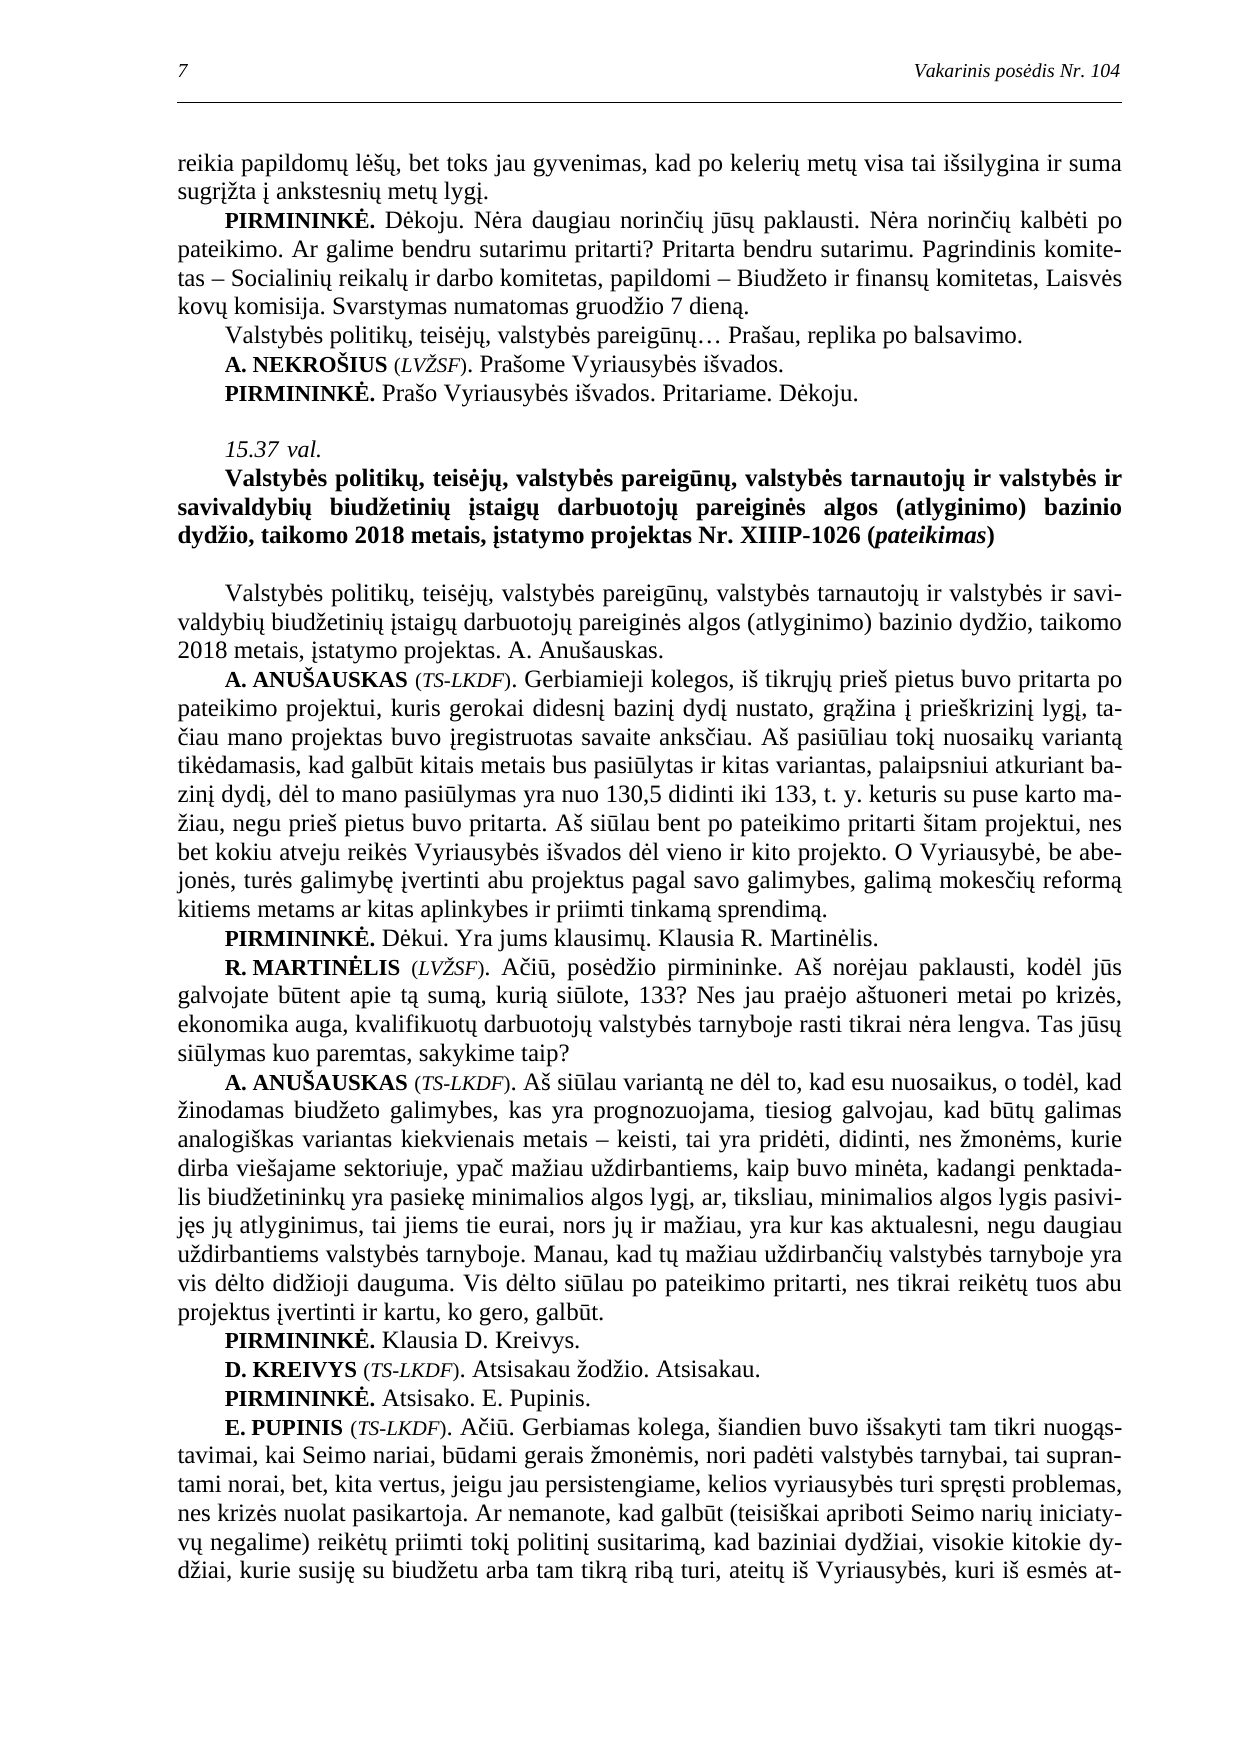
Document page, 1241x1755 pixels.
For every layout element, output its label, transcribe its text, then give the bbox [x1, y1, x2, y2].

text A. NEKROŠIUS (LVŽSF). Pra­šo­me Vy­riau­sy­bės iš­va­dos. [177, 349, 1122, 378]
text PIRMININKĖ. Dė­kui. Yra jums klau­si­mų. Klau­sia R. Mar­ti­nė­lis. [177, 923, 1122, 952]
text R. MARTINĖLIS (LVŽSF). Ačiū, po­sė­džio pir­mi­nin­ke. Aš no­rė­jau pa­klaus­ti, ko­dėl jūs gal­vo­ja­te bū­tent apie tą su­mą, ku­rią siū­lo­te, 133? Nes jau pra­ėjo aš­tuo­ne­ri me­tai po kri­zės, eko­no­mi­ka au­ga, kva­li­fi­kuo­tų dar­buo­to­jų vals­ty­bės tar­ny­bo­je ras­ti tik­rai nė­ra leng­va. Tas jū­sų siū­ly­mas kuo pa­rem­tas, sa­ky­ki­me taip? [177, 952, 1122, 1067]
text Vals­ty­bės po­li­ti­kų, tei­sė­jų, vals­ty­bės pa­rei­gū­nų, vals­ty­bės tar­nau­to­jų ir vals­ty­bės ir sa­vi­val­dy­bių biu­dže­ti­nių įstai­gų dar­buo­to­jų pa­rei­gi­nės al­gos (at­ly­gi­ni­mo) ba­zi­nio dy­džio, tai­ko­mo 2018 me­tais, įsta­ty­mo pro­jek­tas. A. Anu­šaus­kas. [177, 578, 1122, 664]
text PIRMININKĖ. Klau­sia D. Krei­vys. [177, 1325, 1122, 1354]
text PIRMININKĖ. At­si­sa­ko. E. Pu­pi­nis. [177, 1383, 1122, 1412]
text PIRMININKĖ. Dė­ko­ju. Nė­ra dau­giau no­rin­čių jū­sų pa­klaus­ti. Nė­ra no­rin­čių kal­bė­ti po pa­tei­ki­mo. Ar ga­li­me ben­dru su­ta­ri­mu pri­tar­ti? Pri­tar­ta ben­dru su­ta­ri­mu. Pa­grin­di­nis ko­mi­te­tas – So­cia­li­nių rei­ka­lų ir dar­bo ko­mi­te­tas, pa­pil­do­mi – Biu­dže­to ir fi­nan­sų ko­mi­te­tas, Lais­vės ko­vų ko­mi­si­ja. Svars­ty­mas nu­ma­to­mas gruo­džio 7 die­ną. [177, 205, 1122, 320]
text D. KREIVYS (TS-LKDF). At­si­sa­kau žo­džio. At­si­sa­kau. [177, 1354, 1122, 1383]
text PIRMININKĖ. Pra­šo Vy­riau­sy­bės iš­va­dos. Pri­ta­ria­me. Dė­ko­ju. [177, 378, 1122, 406]
text A. ANUŠAUSKAS (TS-LKDF). Ger­bia­mie­ji ko­le­gos, iš tik­rų­jų prieš pie­tus bu­vo pri­tar­ta po pa­tei­ki­mo pro­jek­tui, ku­ris ge­ro­kai di­des­nį ba­zi­nį dy­dį nu­sta­to, grą­ži­na į prieš­kri­zi­nį ly­gį, ta­čiau ma­no pro­jek­tas bu­vo įre­gist­ruo­tas sa­vai­te anks­čiau. Aš pa­siū­liau to­kį nuo­sai­kų va­rian­tą ti­kė­da­ma­sis, kad gal­būt ki­tais me­tais bus pa­siū­ly­tas ir ki­tas va­rian­tas, pa­laips­niui at­ku­riant ba­zi­nį dy­dį, dėl to ma­no pa­siū­ly­mas yra nuo 130,5 di­din­ti iki 133, t. y. ke­tu­ris su pu­se kar­to ma­žiau, ne­gu prieš pie­tus bu­vo pri­tar­ta. Aš siū­lau bent po pa­tei­ki­mo pri­tar­ti ši­tam pro­jek­tui, nes bet ko­kiu at­ve­ju rei­kės Vy­riau­sy­bės iš­va­dos dėl vie­no ir ki­to pro­jek­to. O Vy­riau­sy­bė, be abe­jo­nės, tu­rės ga­li­my­bę įver­tin­ti abu pro­jek­tus pa­gal sa­vo ga­li­my­bes, ga­li­mą mo­kes­čių re­for­mą ki­tiems me­tams ar ki­tas ap­lin­ky­bes ir pri­im­ti tin­ka­mą spren­di­mą. [177, 664, 1122, 923]
text A. ANUŠAUSKAS (TS-LKDF). Aš siū­lau va­rian­tą ne dėl to, kad esu nuo­sai­kus, o to­dėl, kad ži­no­da­mas biu­dže­to ga­li­my­bes, kas yra prog­no­zuo­ja­ma, tie­siog gal­vo­jau, kad bū­tų ga­li­mas ana­lo­giš­kas va­rian­tas kiek­vie­nais me­tais – keis­ti, tai yra pri­dė­ti, di­din­ti, nes žmo­nėms, ku­rie dir­ba vie­ša­ja­me sek­to­riu­je, ypač ma­žiau už­dir­ban­tiems, kaip bu­vo mi­nė­ta, ka­dan­gi penk­ta­da­lis biu­dže­ti­nin­kų yra pa­sie­kę mi­ni­ma­lios al­gos ly­gį, ar, tiks­liau, mi­ni­ma­lios al­gos ly­gis pa­si­vi­jęs jų at­ly­gi­ni­mus, tai jiems tie eu­rai, nors jų ir ma­žiau, yra kur kas ak­tu­a­les­ni, ne­gu dau­giau už­dir­ban­tiems vals­ty­bės tar­ny­bo­je. Ma­nau, kad tų ma­žiau už­dir­ban­čių vals­ty­bės tar­ny­bo­je yra vis dėl­to di­džio­ji dau­gu­ma. Vis dėl­to siū­lau po pa­tei­ki­mo pri­tar­ti, nes tik­rai rei­kė­tų tuos abu pro­jek­tus įver­tin­ti ir kar­tu, ko ge­ro, gal­būt. [177, 1067, 1122, 1325]
text E. PUPINIS (TS-LKDF). Ačiū. Ger­bia­mas ko­le­ga, šian­dien bu­vo iš­sa­ky­ti tam tik­ri nuo­gąs­ta­vi­mai, kai Sei­mo na­riai, bū­da­mi ge­rais žmo­nė­mis, no­ri pa­dė­ti vals­ty­bės tar­ny­bai, tai su­pran­ta­mi no­rai, bet, ki­ta ver­tus, jei­gu jau per­si­sten­gia­me, ke­lios vy­riau­sy­bės tu­ri spręs­ti pro­ble­mas, nes kri­zės nuo­lat pa­si­kar­to­ja. Ar ne­ma­no­te, kad gal­būt (tei­siš­kai ap­ri­bo­ti Sei­mo na­rių ini­cia­ty­vų ne­ga­li­me) rei­kė­tų pri­im­ti to­kį po­li­ti­nį su­si­ta­ri­mą, kad ba­zi­niai dy­džiai, vi­so­kie ki­to­kie dy­džiai, ku­rie su­si­ję su biu­dže­tu ar­ba tam tik­rą ri­bą tu­ri, at­ei­tų iš Vy­riau­sy­bės, ku­ri iš es­mės at­ [177, 1412, 1122, 1584]
text Vals­ty­bės po­li­ti­kų, tei­sė­jų, vals­ty­bės pa­rei­gū­nų… Pra­šau, re­pli­ka po bal­sa­vi­mo. [177, 320, 1122, 349]
text Vals­ty­bės po­li­ti­kų, tei­sė­jų, vals­ty­bės pa­rei­gū­nų, vals­ty­bės tar­nau­to­jų ir vals­ty­bės ir sa­vi­val­dy­bių biu­dže­ti­nių įstai­gų dar­buo­to­jų pa­rei­gi­nės al­gos (at­ly­gi­ni­mo) ba­zi­nio dydžio, tai­ko­mo 2018 me­tais, įsta­ty­mo pro­jek­tas Nr. XIIIP-1026 (pa­tei­ki­mas) [177, 463, 1122, 549]
text rei­kia pa­pil­do­mų lė­šų, bet toks jau gy­ve­ni­mas, kad po ke­le­rių me­tų vi­sa tai iš­si­ly­gi­na ir su­ma su­grįž­ta į anks­tes­nių me­tų ly­gį. [177, 148, 1122, 205]
text 15.37 val. [224, 435, 1122, 463]
